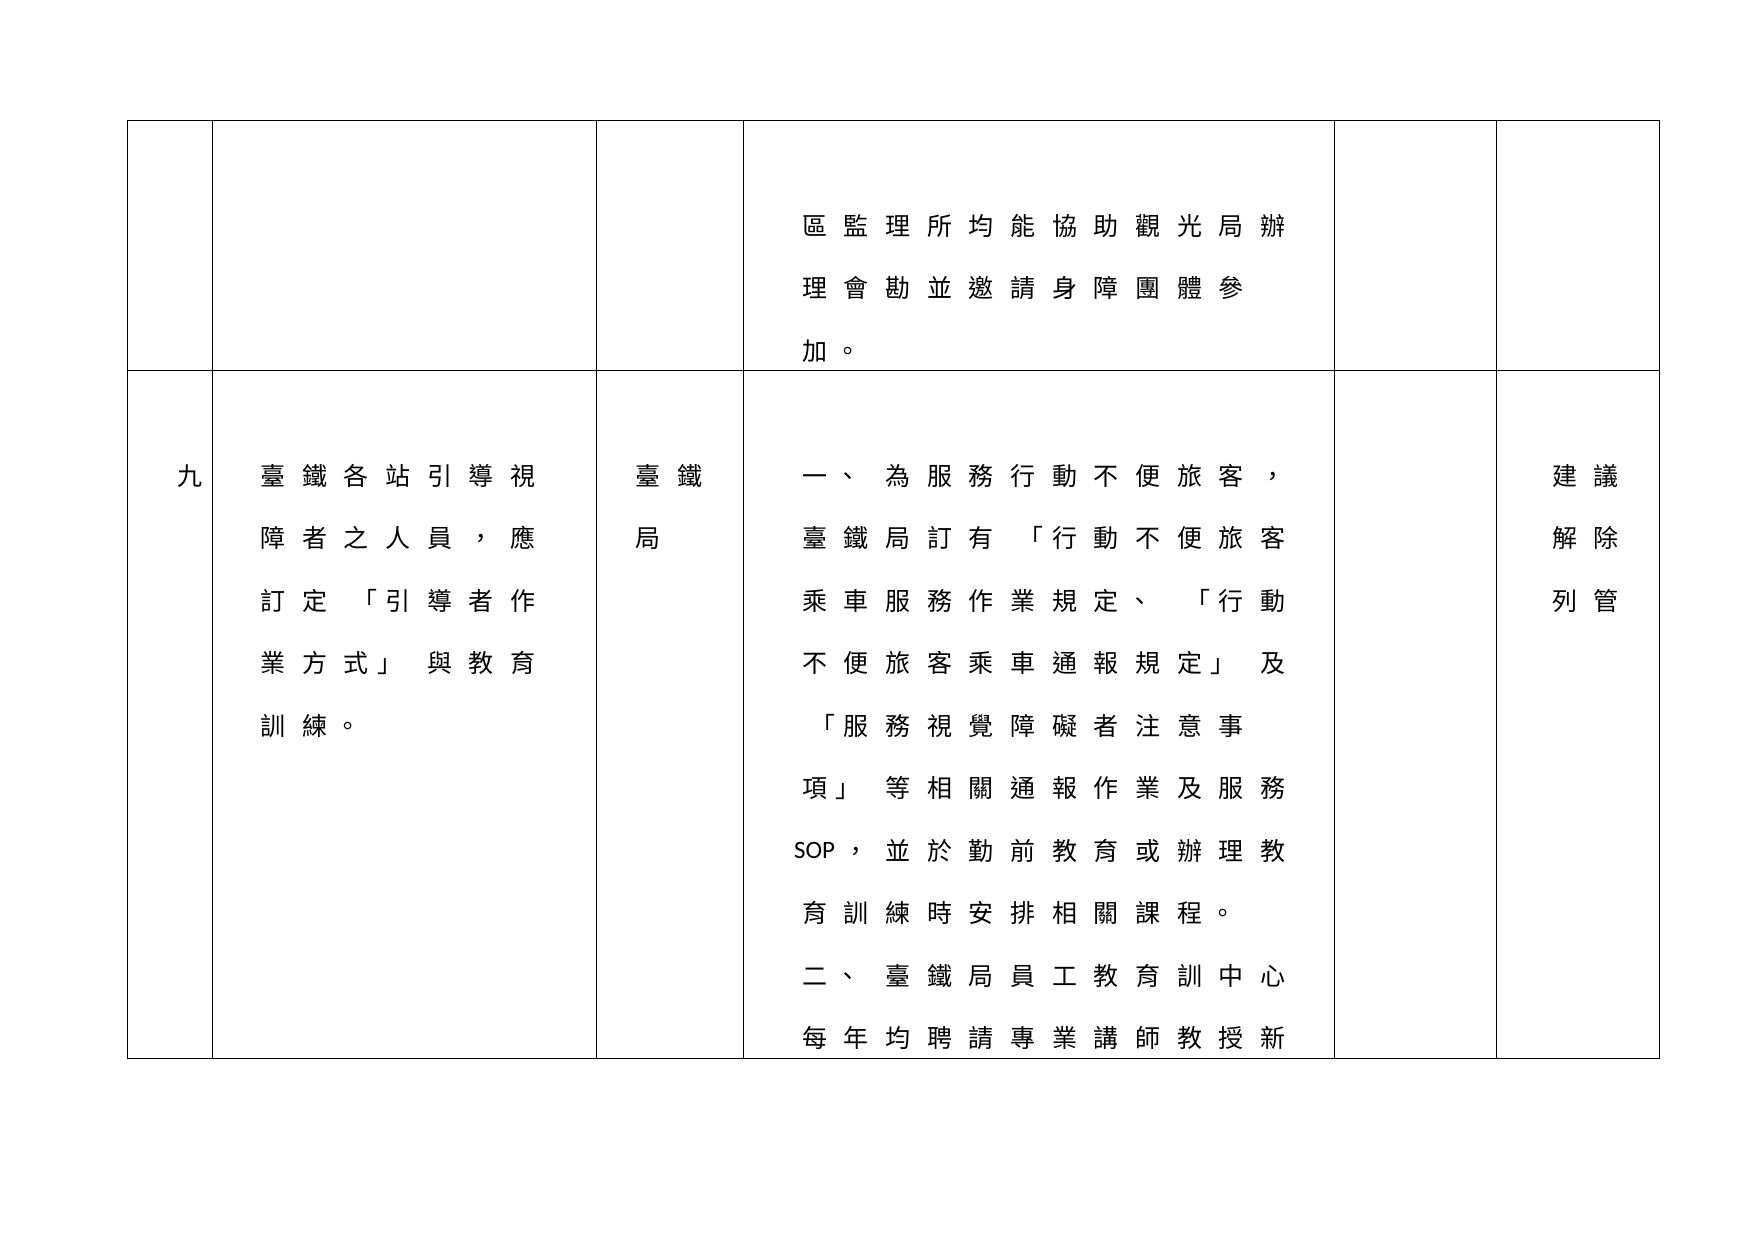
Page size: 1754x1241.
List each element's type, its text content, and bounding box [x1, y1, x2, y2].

table_cell [1335, 371, 1496, 1058]
table_cell 區監理所均能協助觀光局辦理會勘並邀請身障團體參加。 [744, 121, 1334, 370]
table_cell [597, 121, 743, 370]
table_cell 建議解除列管 [1497, 371, 1659, 1058]
table_cell 臺鐵局 [597, 371, 743, 1058]
table_cell 九 [128, 371, 212, 1058]
table_cell 一、為服務行動不便旅客，臺鐵局訂有「行動不便旅客乘車服務作業規定、「行動不便旅客乘車通報規定」及「服務視覺障礙者注意事項」等相關通報作業及服務SOP，並於勤前教育或辦理教育訓練時安排相關課程。 二、臺鐵局員工教育訓中心每年均聘請專業講師教授新 [744, 371, 1334, 1058]
table_cell 臺鐵各站引導視障者之人員，應訂定「引導者作業方式」與教育訓練。 [213, 371, 596, 1058]
table_cell [1335, 121, 1496, 370]
table_cell [1497, 121, 1659, 370]
table_cell [128, 121, 212, 370]
table_cell [213, 121, 596, 370]
